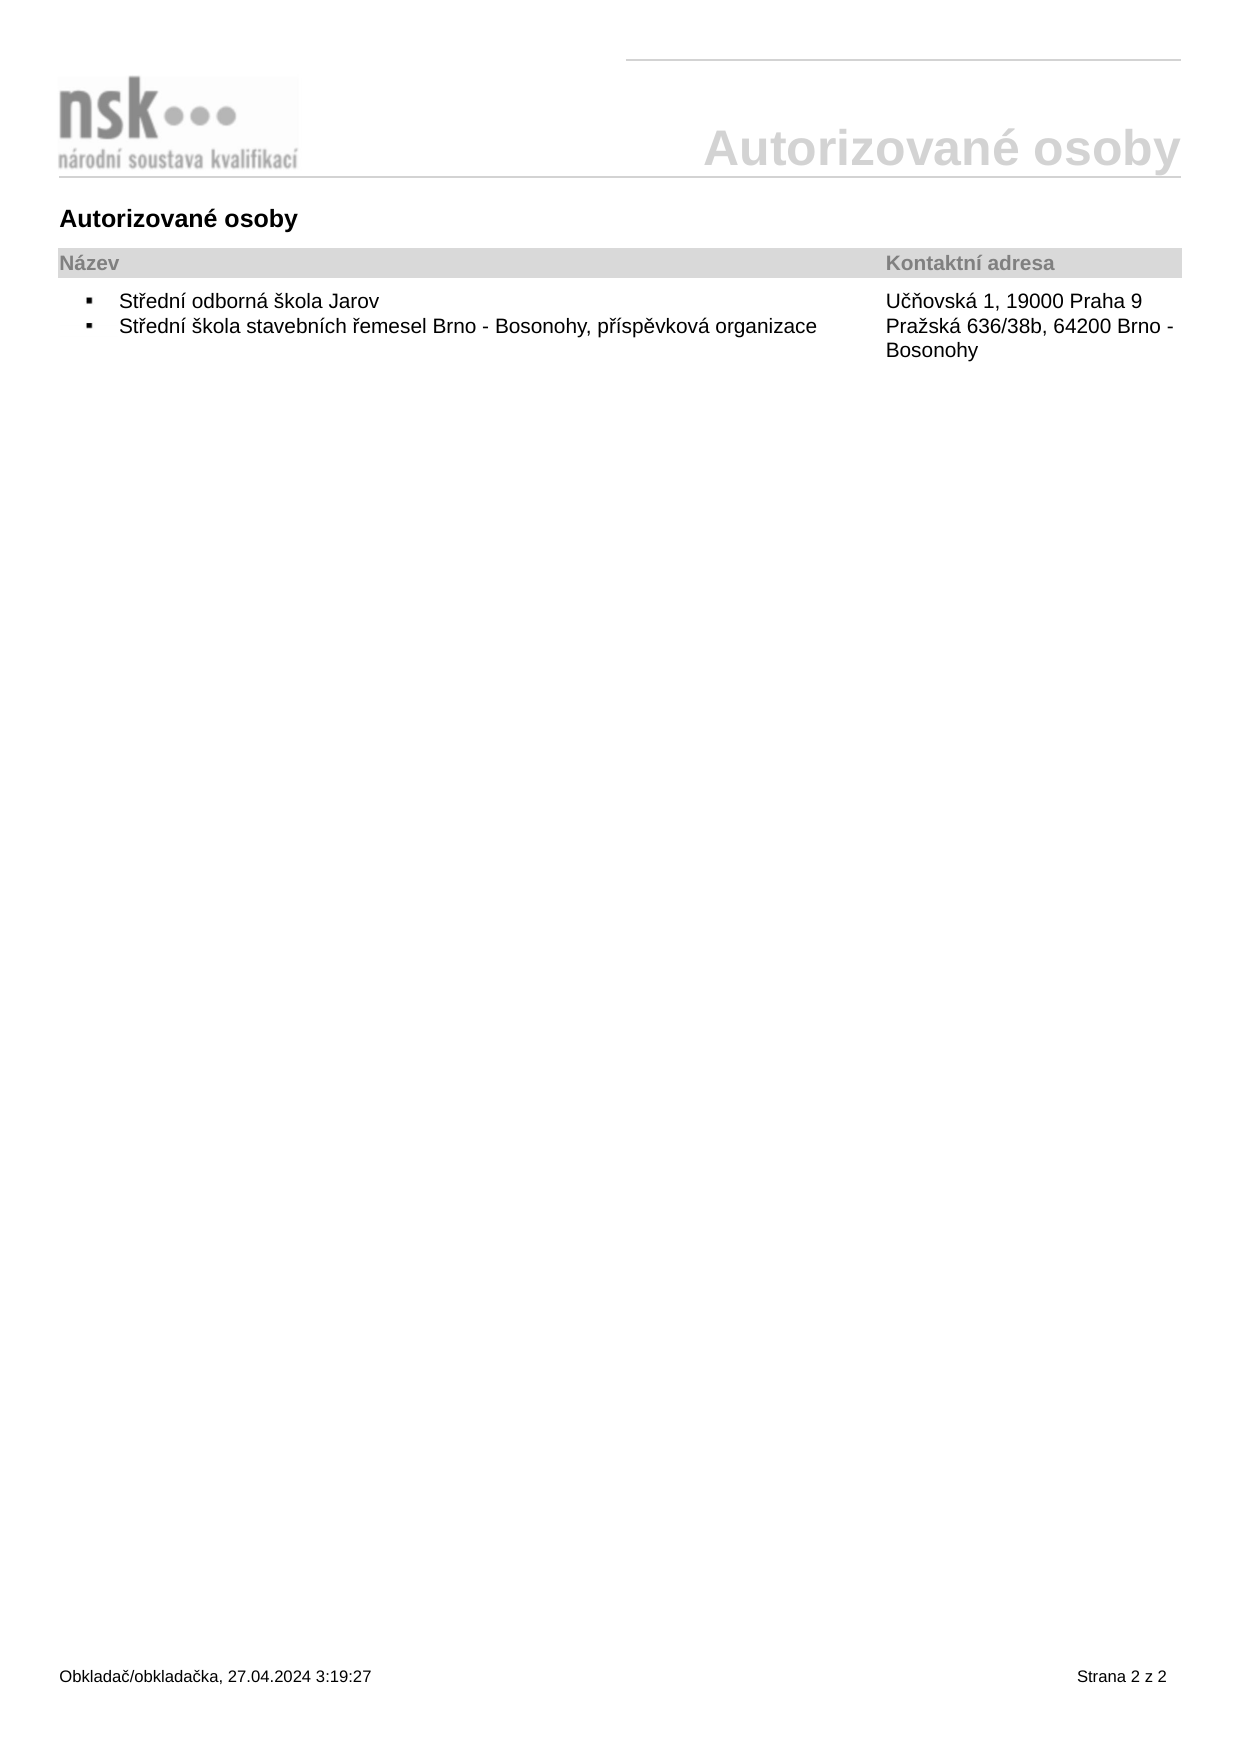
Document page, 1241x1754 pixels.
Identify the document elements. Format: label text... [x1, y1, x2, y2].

table_cell [1167, 662, 1181, 962]
table_cell [618, 170, 626, 176]
table_cell [481, 662, 617, 962]
table_cell [860, 194, 886, 200]
table_cell [119, 338, 481, 362]
table_cell [860, 338, 886, 362]
table_cell [119, 362, 481, 662]
table_cell [618, 194, 626, 200]
table_cell [481, 362, 617, 662]
table_cell [618, 962, 626, 1262]
table_cell [481, 278, 617, 289]
table_cell [618, 662, 626, 962]
table_cell [1167, 1262, 1181, 1460]
table_cell [119, 962, 481, 1262]
table_cell Strana 2 z 2 [860, 1658, 1167, 1694]
table_cell [119, 171, 481, 176]
table_cell [860, 278, 886, 289]
table_cell [618, 1460, 626, 1658]
table_cell [119, 278, 481, 289]
table_cell [860, 662, 886, 962]
table_cell [119, 1460, 481, 1658]
table_cell [481, 1460, 617, 1658]
table_cell [59, 1460, 119, 1658]
table_cell [59, 1262, 119, 1460]
table_cell [1167, 362, 1181, 662]
table_cell Autorizované osoby [626, 61, 1181, 176]
table_cell [119, 236, 481, 248]
table_cell [481, 171, 617, 176]
table_cell Pražská 636/38b, 64200 Brno - Bosonohy [886, 314, 1181, 362]
table_cell [119, 662, 481, 962]
table_cell [860, 236, 886, 248]
table_cell [860, 1460, 886, 1658]
table_cell [860, 962, 886, 1262]
table_cell Obkladač/obkladačka, 27.04.2024 3:19:27 [59, 1658, 860, 1694]
table_cell [1167, 1460, 1181, 1658]
table_cell [626, 662, 860, 962]
table_cell [886, 1262, 1167, 1460]
table_cell Kontaktní adresa [886, 250, 1180, 277]
table_cell [860, 1262, 886, 1460]
table_cell [481, 338, 617, 362]
table_cell [59, 194, 119, 200]
table_cell [59, 338, 119, 362]
table_cell [119, 1262, 481, 1460]
table_cell [618, 338, 626, 362]
table_cell [59, 362, 119, 662]
picture [59, 314, 119, 337]
table_cell Střední odborná škola Jarov [119, 289, 886, 314]
table_cell [619, 59, 626, 170]
table_cell [1167, 962, 1181, 1262]
table_cell [481, 236, 617, 248]
table_cell Autorizované osoby [59, 200, 1181, 236]
table_cell [59, 178, 1181, 194]
table_cell [626, 362, 860, 662]
table_cell [481, 962, 617, 1262]
table_cell [626, 338, 860, 362]
table_cell [1167, 1658, 1181, 1694]
table_cell [59, 171, 119, 176]
table_cell [59, 278, 119, 288]
table_cell [119, 194, 481, 200]
table_cell [618, 236, 626, 248]
table_cell [618, 1262, 626, 1460]
table_cell [618, 362, 626, 662]
table_cell [481, 1262, 617, 1460]
table_cell [860, 362, 886, 662]
table_cell [481, 194, 617, 200]
table_cell [886, 1460, 1167, 1658]
table_cell Název [60, 250, 885, 277]
table_cell [626, 1460, 860, 1658]
table_cell [886, 962, 1167, 1262]
table_cell [886, 362, 1167, 662]
table_cell [626, 236, 860, 248]
table_cell [626, 278, 860, 289]
table_cell [886, 662, 1167, 962]
table_cell [59, 236, 119, 248]
table_cell [1167, 278, 1181, 289]
table_cell [626, 1262, 860, 1460]
table_cell [886, 194, 1167, 200]
picture [59, 288, 119, 313]
picture [57, 59, 619, 171]
table_cell [626, 962, 860, 1262]
table_cell [1167, 194, 1181, 200]
table_cell [626, 194, 860, 200]
table_cell [886, 278, 1167, 289]
table_cell [886, 236, 1167, 248]
table_cell [59, 962, 119, 1262]
table_cell [618, 278, 626, 289]
table_cell Učňovská 1, 19000 Praha 9 [886, 289, 1181, 314]
table_cell Střední škola stavebních řemesel Brno - Bosonohy, příspěvková organizace [119, 314, 886, 338]
table_cell [1167, 236, 1181, 248]
table_cell [59, 662, 119, 962]
